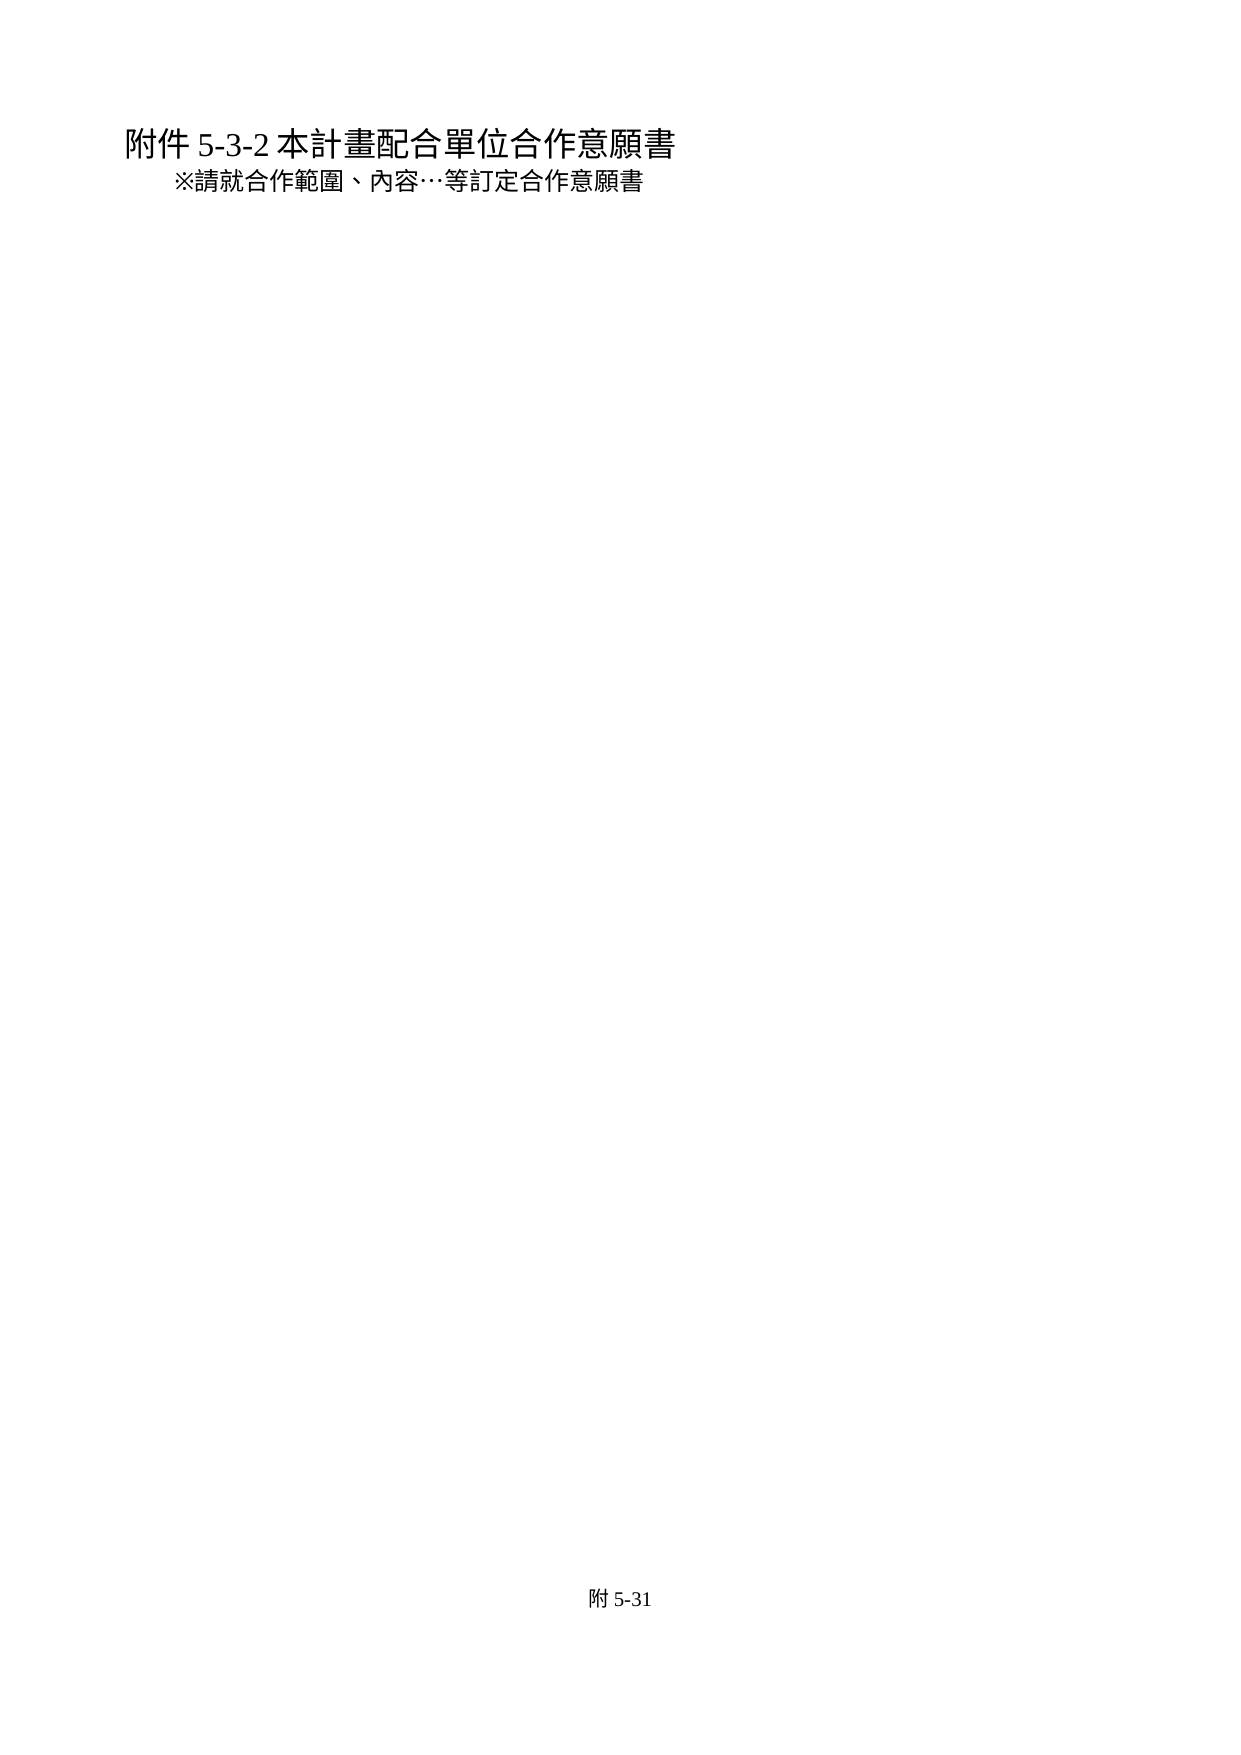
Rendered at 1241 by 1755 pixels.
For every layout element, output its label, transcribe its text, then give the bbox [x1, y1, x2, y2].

text ※請就合作範圍、內容…等訂定合作意願書 [174, 163, 1116, 197]
text 附件5-3-2本計畫配合單位合作意願書 [124, 130, 1116, 163]
